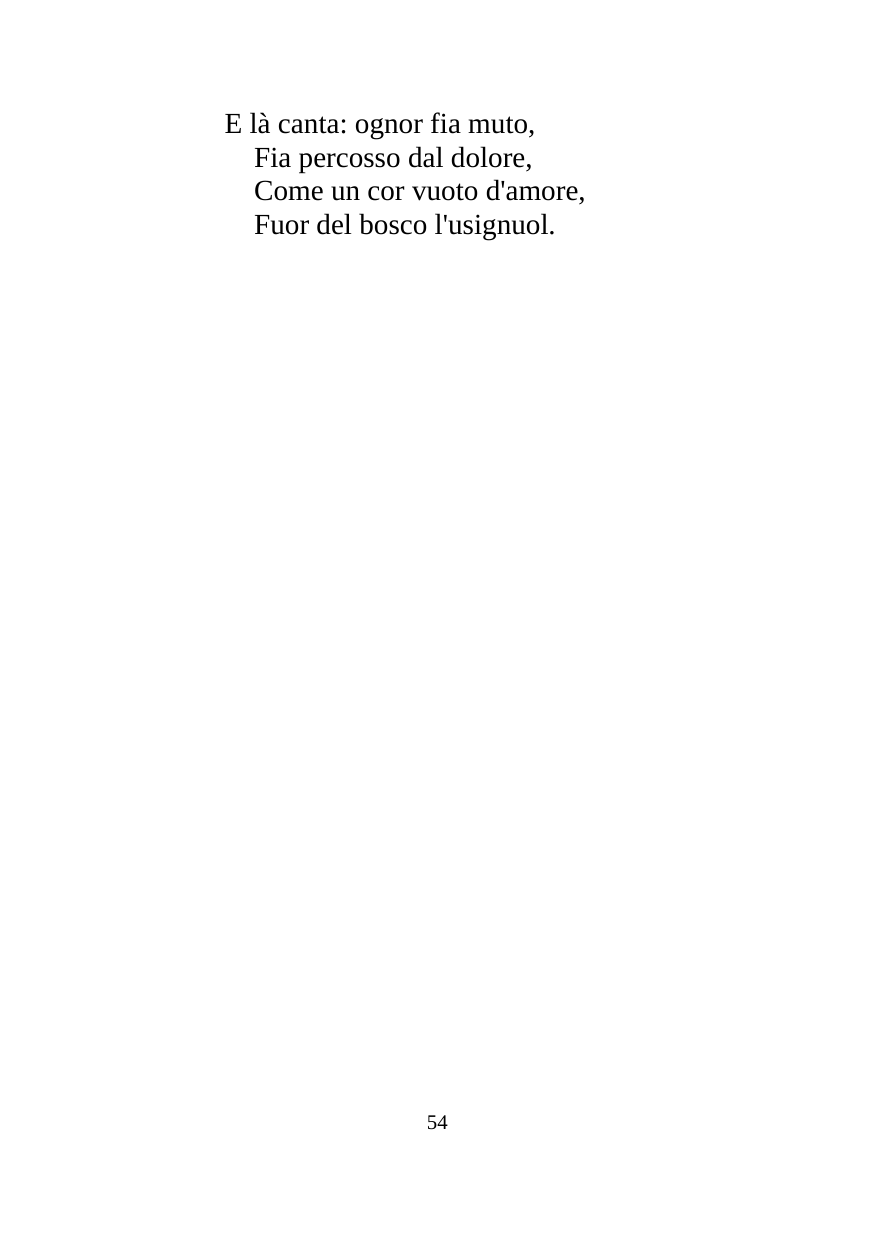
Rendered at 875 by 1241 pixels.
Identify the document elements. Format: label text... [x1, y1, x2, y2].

text E là canta: ognor fia muto, Fia percosso dal dolore, Come un cor vuoto d'amore, Fuor del bosco l'usignuol. [224, 106, 768, 240]
